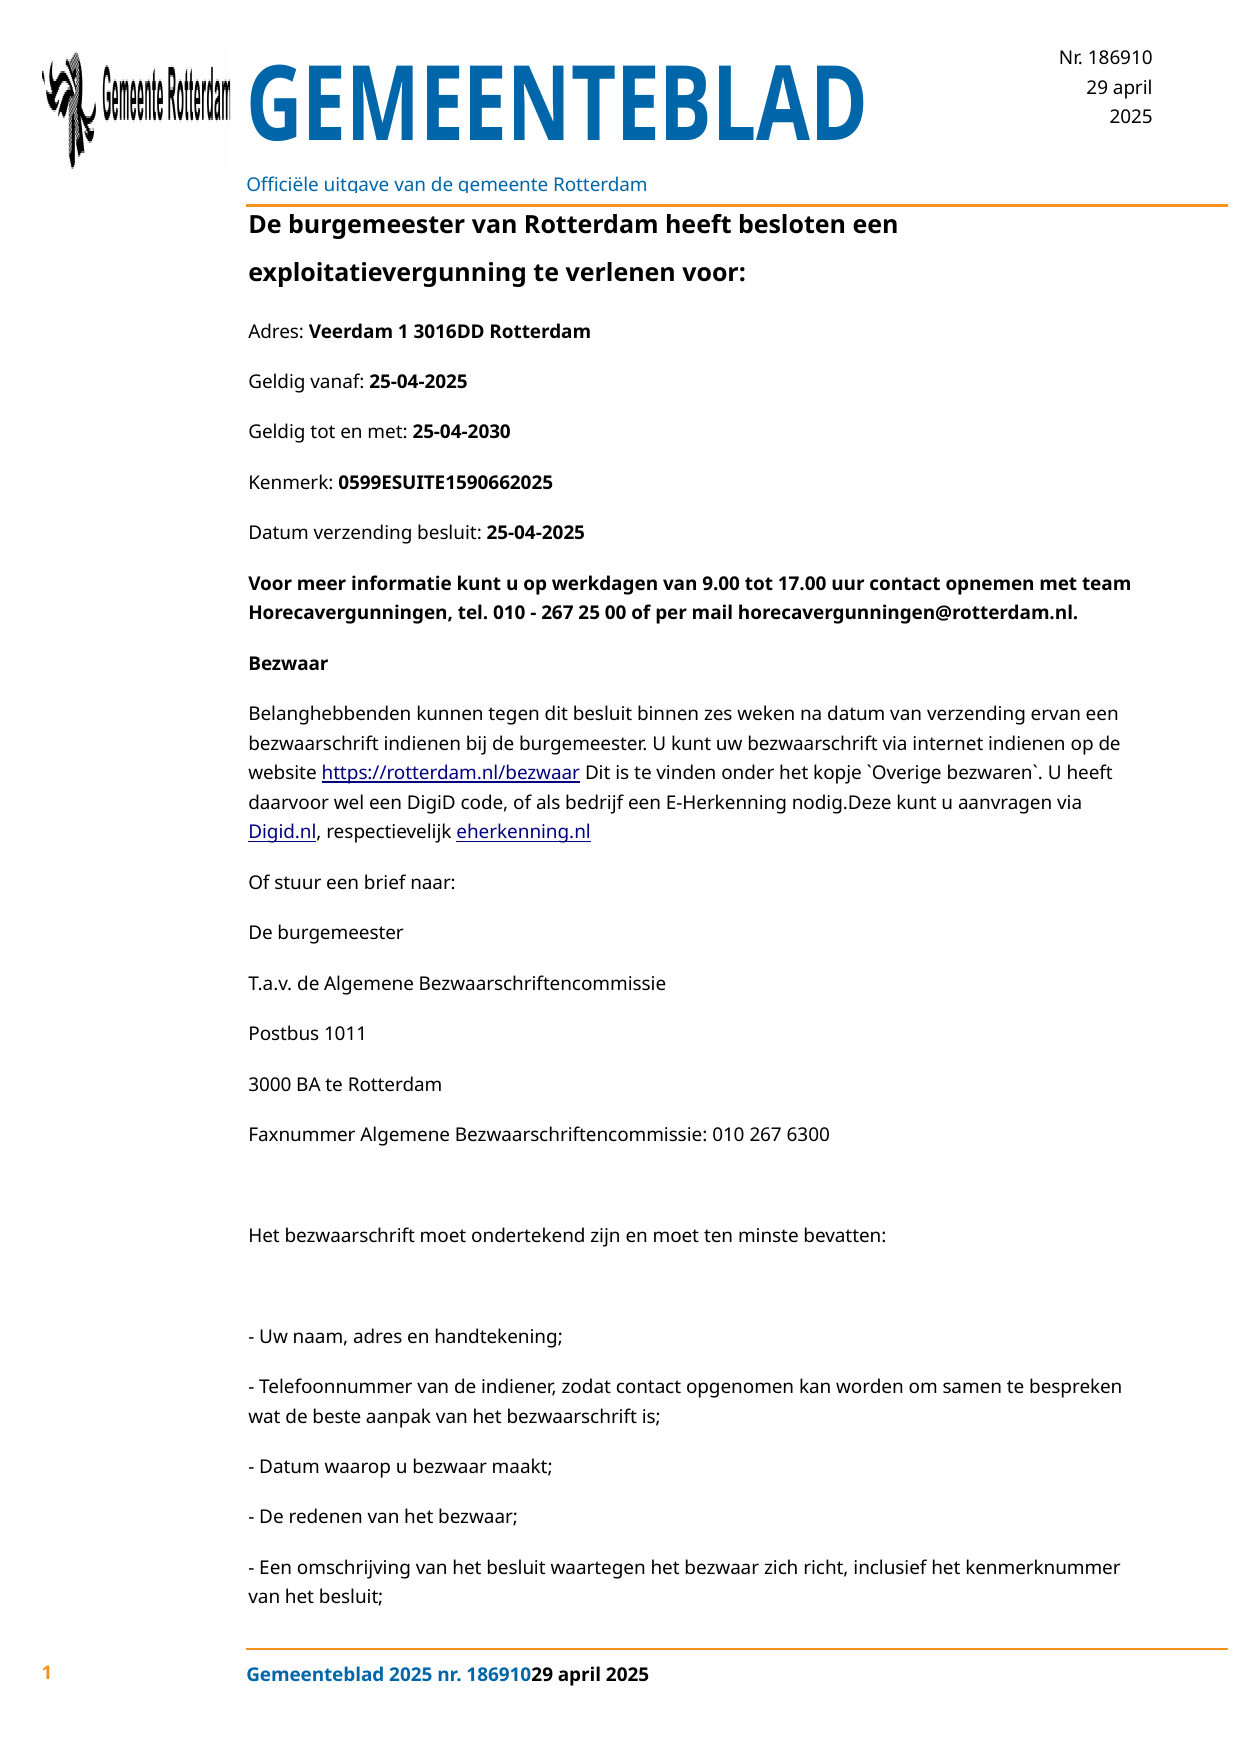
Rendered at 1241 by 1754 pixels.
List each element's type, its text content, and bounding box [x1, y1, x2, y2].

text Of stuur een brief naar: [248, 869, 1152, 895]
text Bezwaar [248, 650, 1152, 676]
text - De redenen van het bezwaar; [248, 1504, 1152, 1529]
text Kenmerk: 0599ESUITE1590662025 [248, 469, 1152, 495]
text - Uw naam, adres en handtekening; [248, 1323, 1152, 1349]
text De burgemeester van Rotterdam heeft besloten een exploitatievergunning te verlenen voor: [248, 207, 1152, 288]
text De burgemeester [248, 919, 1152, 945]
text Belanghebbenden kunnen tegen dit besluit binnen zes weken na datum van verzending ervan een bezwaarschrift indienen bij de burgemeester. U kunt uw bezwaarschrift via internet indienen op de website https://rotterdam.nl/bezwaar Dit is te vinden onder het kopje `Overige bezwaren`. U heeft daarvoor wel een DigiD code, of als bedrijf een E-Herkenning nodig.Deze kunt u aanvragen via Digid.nl, respectievelijk eherkenning.nl [248, 700, 1152, 844]
text Het bezwaarschrift moet ondertekend zijn en moet ten minste bevatten: [248, 1222, 1152, 1248]
text - Datum waarop u bezwaar maakt; [248, 1453, 1152, 1479]
text Geldig vanaf: 25-04-2025 [248, 368, 1152, 394]
text Faxnummer Algemene Bezwaarschriftencommissie: 010 267 6300 [248, 1121, 1152, 1147]
text Postbus 1011 [248, 1020, 1152, 1046]
text Datum verzending besluit: 25-04-2025 [248, 519, 1152, 545]
picture [41, 47, 231, 172]
text 3000 BA te Rotterdam [248, 1071, 1152, 1097]
text - Een omschrijving van het besluit waartegen het bezwaar zich richt, inclusief het kenmerknummer van het besluit; [248, 1554, 1152, 1609]
text Voor meer informatie kunt u op werkdagen van 9.00 tot 17.00 uur contact opnemen met team Horecavergunningen, tel. 010 - 267 25 00 of per mail horecavergunningen@rotterdam.nl. [248, 570, 1152, 625]
text - Telefoonnummer van de indiener, zodat contact opgenomen kan worden om samen te bespreken wat de beste aanpak van het bezwaarschrift is; [248, 1373, 1152, 1429]
text Geldig tot en met: 25-04-2030 [248, 419, 1152, 444]
text Adres: Veerdam 1 3016DD Rotterdam [248, 318, 1152, 344]
text T.a.v. de Algemene Bezwaarschriftencommissie [248, 970, 1152, 996]
